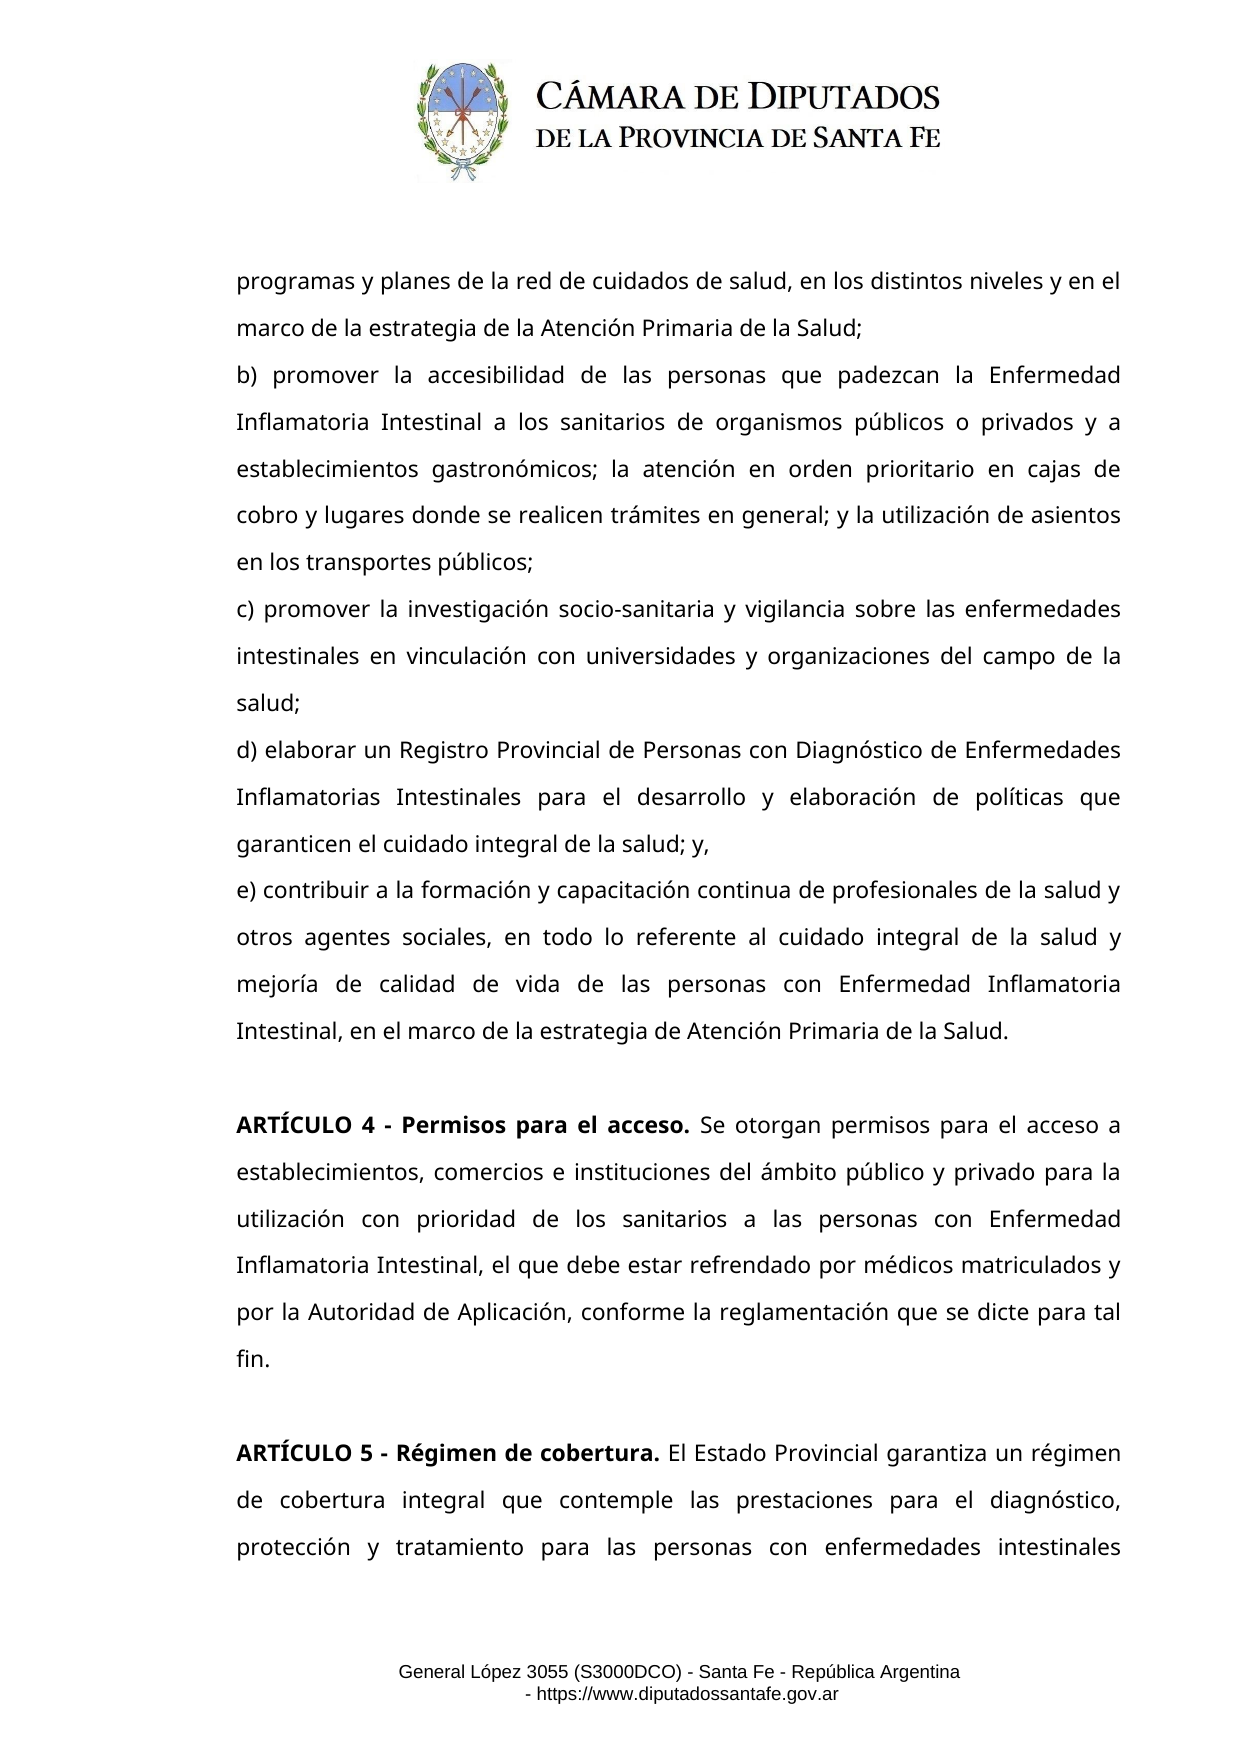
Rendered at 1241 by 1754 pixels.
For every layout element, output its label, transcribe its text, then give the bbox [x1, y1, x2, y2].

text ARTÍCULO 4 - Permisos para el acceso. Se otorgan permisos para el acceso a establecimientos, comercios e instituciones del ámbito público y privado para la utilización con prioridad de los sanitarios a las personas con Enfermedad Inflamatoria Intestinal, el que debe estar refrendado por médicos matriculados y por la Autoridad de Aplicación, conforme la reglamentación que se dicte para tal fin. [236, 1109, 1122, 1374]
text c) promover la investigación socio-sanitaria y vigilancia sobre las enfermedades intestinales en vinculación con universidades y organizaciones del campo de la salud; [236, 593, 1122, 718]
text programas y planes de la red de cuidados de salud, en los distintos niveles y en el marco de la estrategia de la Atención Primaria de la Salud; [236, 265, 1122, 343]
text d) elaborar un Registro Provincial de Personas con Diagnóstico de Enfermedades Inflamatorias Intestinales para el desarrollo y elaboración de políticas que garanticen el cuidado integral de la salud; y, [236, 734, 1122, 859]
picture [413, 59, 945, 183]
text ARTÍCULO 5 - Régimen de cobertura. El Estado Provincial garantiza un régimen de cobertura integral que contemple las prestaciones para el diagnóstico, protección y tratamiento para las personas con enfermedades intestinales [236, 1437, 1122, 1562]
text b) promover la accesibilidad de las personas que padezcan la Enfermedad Inflamatoria Intestinal a los sanitarios de organismos públicos o privados y a establecimientos gastronómicos; la atención en orden prioritario en cajas de cobro y lugares donde se realicen trámites en general; y la utilización de asientos en los transportes públicos; [236, 359, 1122, 577]
text e) contribuir a la formación y capacitación continua de profesionales de la salud y otros agentes sociales, en todo lo referente al cuidado integral de la salud y mejoría de calidad de vida de las personas con Enfermedad Inflamatoria Intestinal, en el marco de la estrategia de Atención Primaria de la Salud. [236, 874, 1122, 1046]
